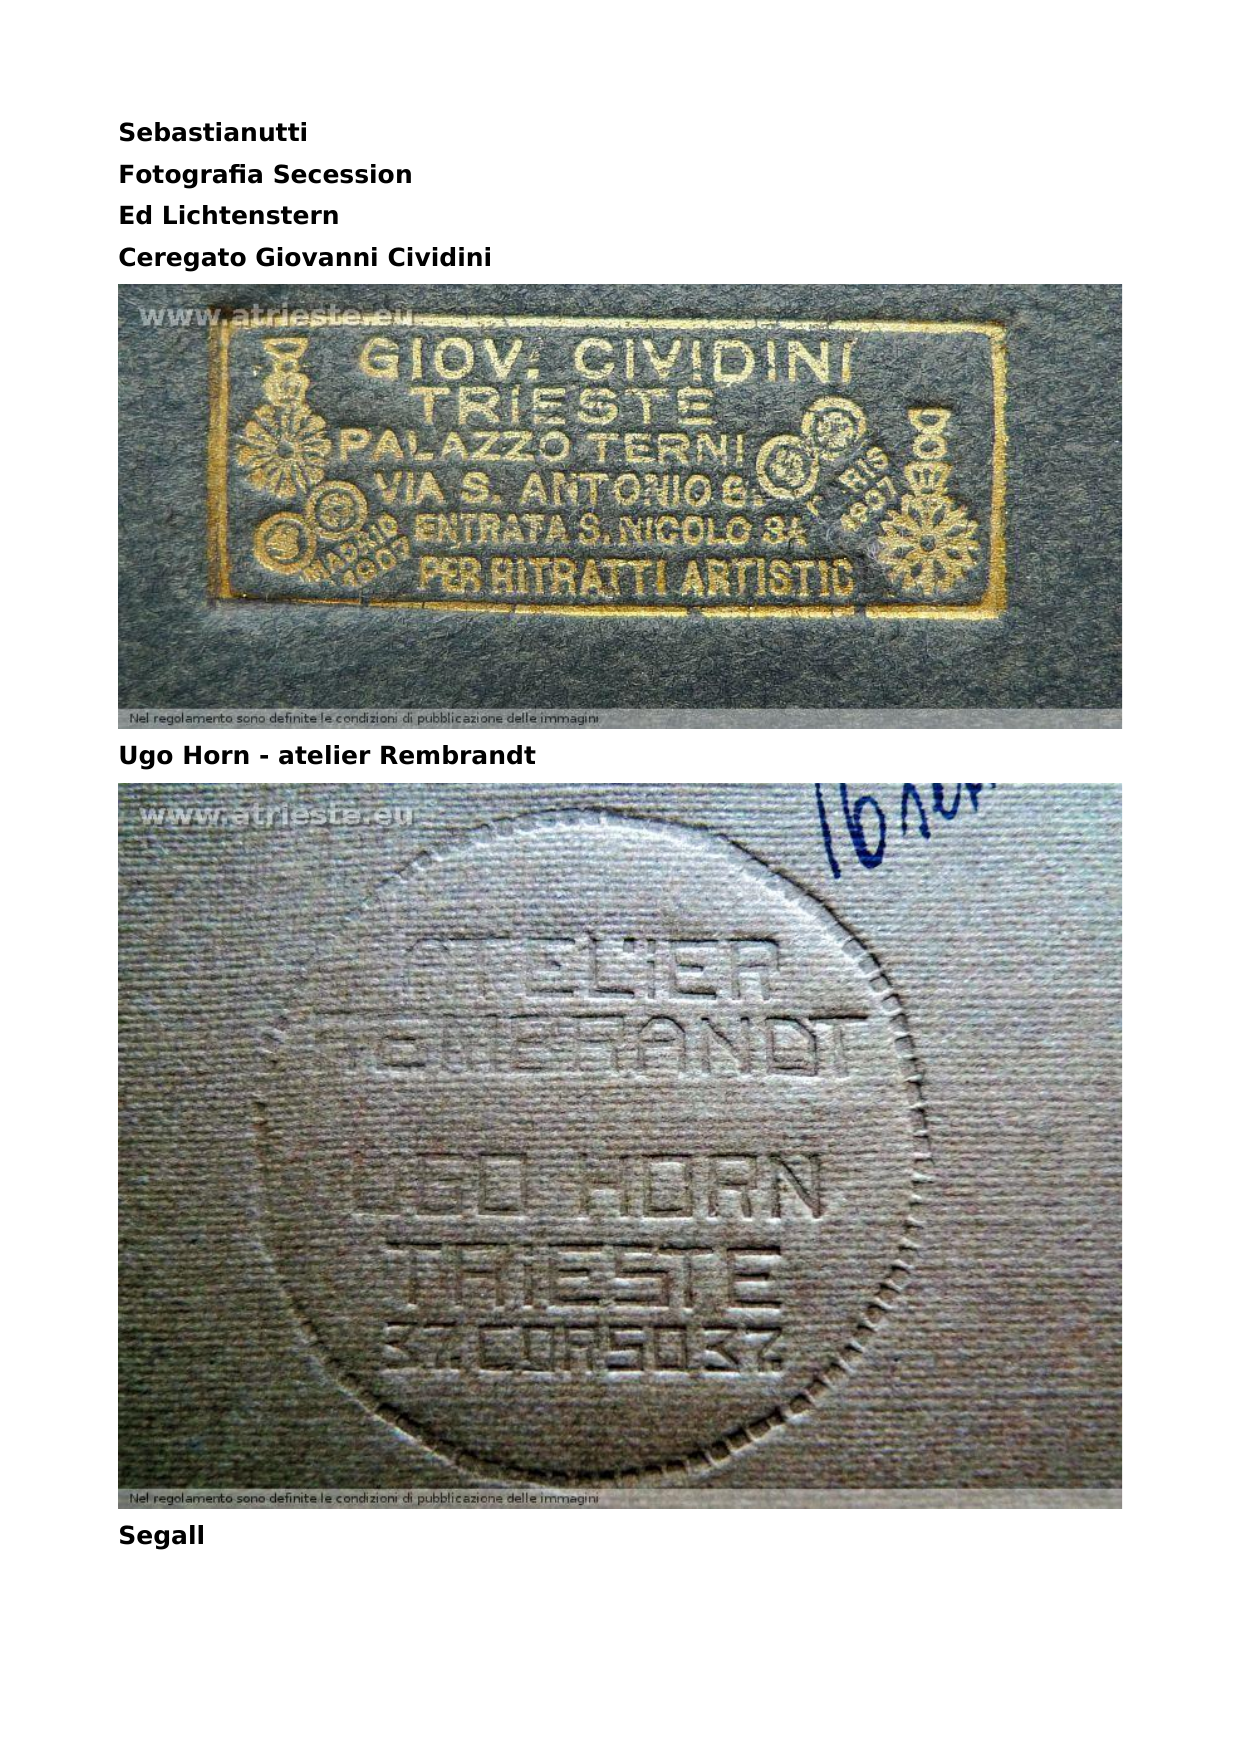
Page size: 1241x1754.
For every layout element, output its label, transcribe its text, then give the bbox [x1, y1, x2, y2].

text Ugo Horn - atelier Rembrandt [118, 741, 1122, 771]
text Ceregato Giovanni Cividini [118, 243, 1122, 272]
text Ed Lichtenstern [118, 201, 1122, 231]
text Fotografia Secession [118, 160, 1122, 189]
text Segall [118, 1521, 1122, 1550]
picture [118, 284, 1123, 729]
picture [118, 783, 1123, 1509]
text Sebastianutti [118, 118, 1122, 147]
